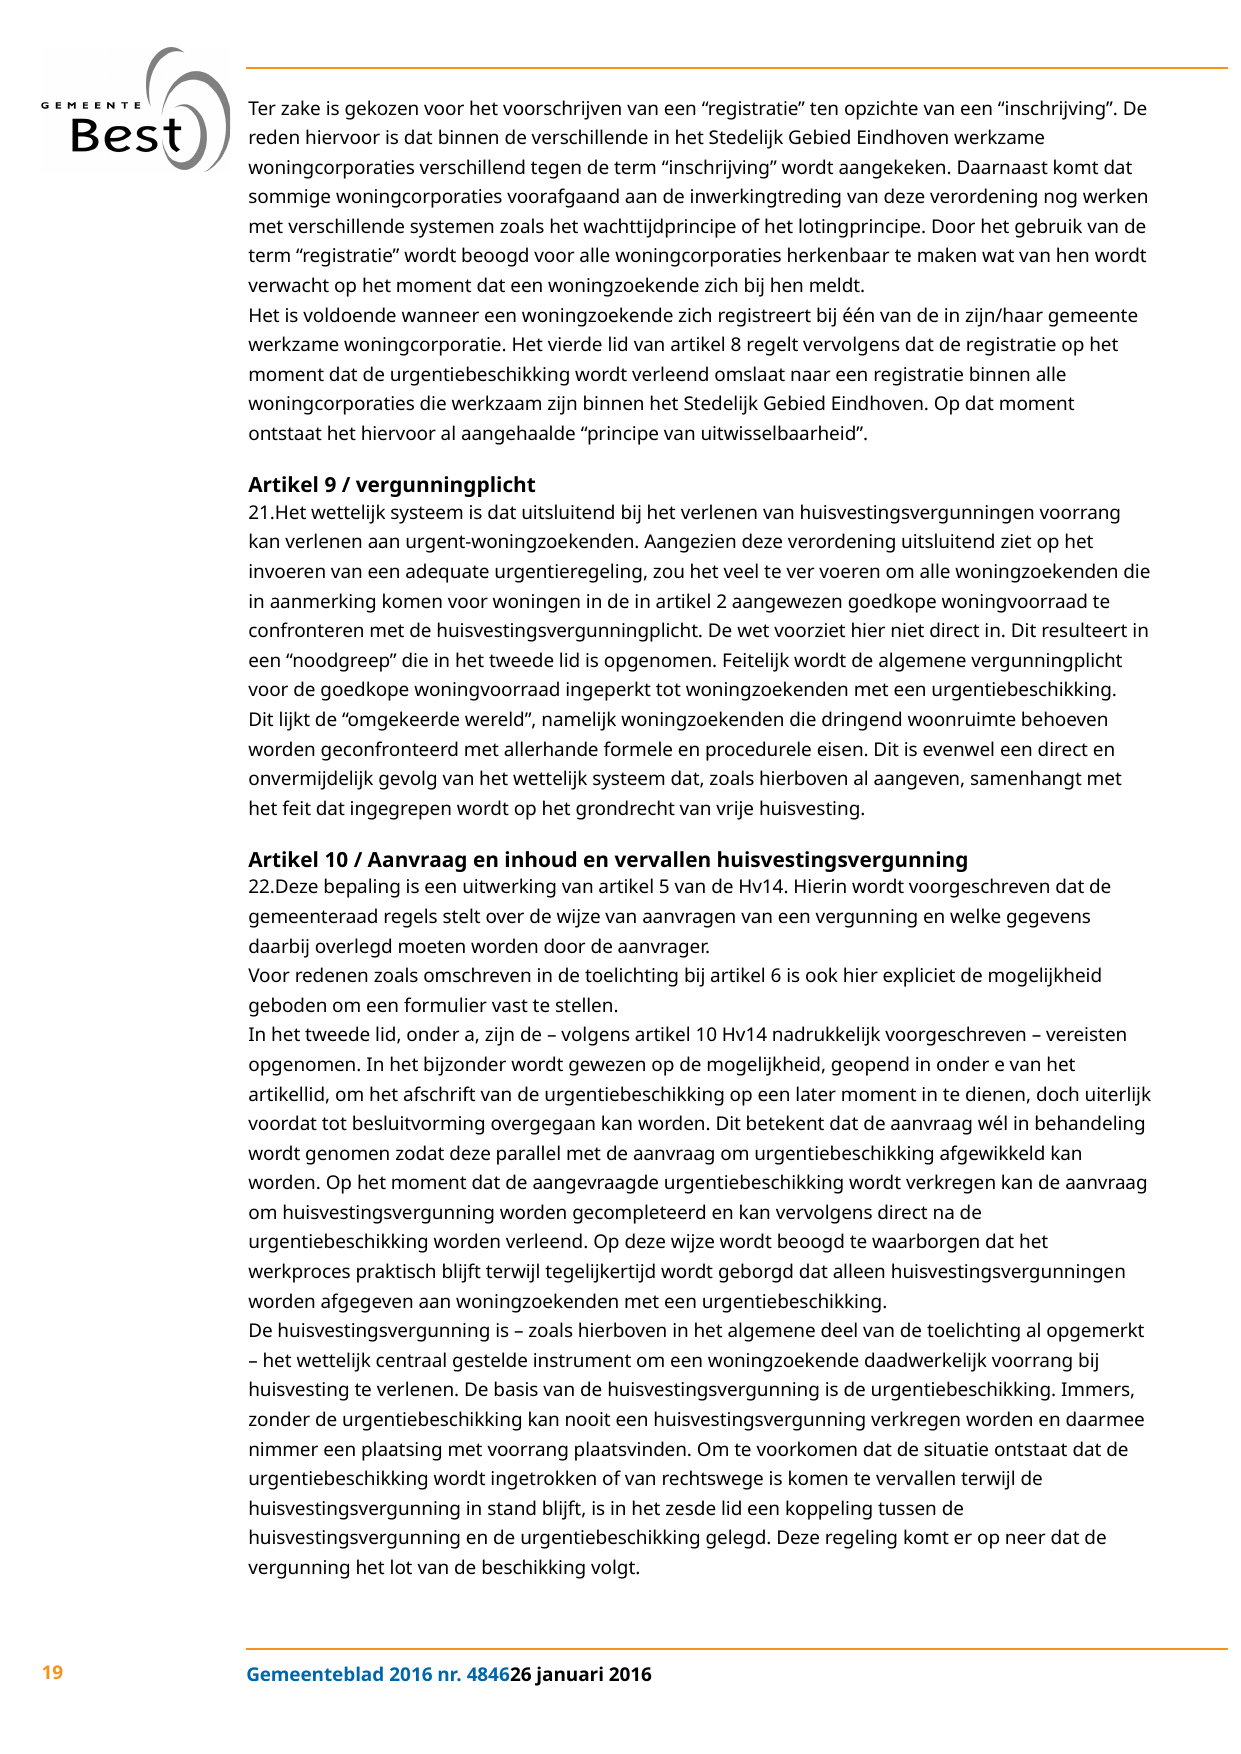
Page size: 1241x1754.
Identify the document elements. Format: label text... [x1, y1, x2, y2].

text Het is voldoende wanneer een woningzoekende zich registreert bij één van de in zijn/haar gemeente werkzame woningcorporatie. Het vierde lid van artikel 8 regelt vervolgens dat de registratie op het moment dat de urgentiebeschikking wordt verleend omslaat naar een registratie binnen alle woningcorporaties die werkzaam zijn binnen het Stedelijk Gebied Eindhoven. Op dat moment ontstaat het hiervoor al aangehaalde “principe van uitwisselbaarheid”. [248, 302, 1152, 446]
text De huisvestingsvergunning is – zoals hierboven in het algemene deel van de toelichting al opgemerkt – het wettelijk centraal gestelde instrument om een woningzoekende daadwerkelijk voorrang bij huisvesting te verlenen. De basis van de huisvestingsvergunning is de urgentiebeschikking. Immers, zonder de urgentiebeschikking kan nooit een huisvestingsvergunning verkregen worden en daarmee nimmer een plaatsing met voorrang plaatsvinden. Om te voorkomen dat de situatie ontstaat dat de urgentiebeschikking wordt ingetrokken of van rechtswege is komen te vervallen terwijl de huisvestingsvergunning in stand blijft, is in het zesde lid een koppeling tussen de huisvestingsvergunning en de urgentiebeschikking gelegd. Deze regeling komt er op neer dat de vergunning het lot van de beschikking volgt. [248, 1317, 1152, 1580]
text Ter zake is gekozen voor het voorschrijven van een “registratie” ten opzichte van een “inschrijving”. De reden hiervoor is dat binnen de verschillende in het Stedelijk Gebied Eindhoven werkzame woningcorporaties verschillend tegen de term “inschrijving” wordt aangekeken. Daarnaast komt dat sommige woningcorporaties voorafgaand aan de inwerkingtreding van deze verordening nog werken met verschillende systemen zoals het wachttijdprincipe of het lotingprincipe. Door het gebruik van de term “registratie” wordt beoogd voor alle woningcorporaties herkenbaar te maken wat van hen wordt verwacht op het moment dat een woningzoekende zich bij hen meldt. [248, 95, 1152, 298]
picture [41, 47, 231, 172]
text 21.Het wettelijk systeem is dat uitsluitend bij het verlenen van huisvestingsvergunningen voorrang kan verlenen aan urgent-woningzoekenden. Aangezien deze verordening uitsluitend ziet op het invoeren van een adequate urgentieregeling, zou het veel te ver voeren om alle woningzoekenden die in aanmerking komen voor woningen in de in artikel 2 aangewezen goedkope woningvoorraad te confronteren met de huisvestingsvergunningplicht. De wet voorziet hier niet direct in. Dit resulteert in een “noodgreep” die in het tweede lid is opgenomen. Feitelijk wordt de algemene vergunningplicht voor de goedkope woningvoorraad ingeperkt tot woningzoekenden met een urgentiebeschikking. [248, 499, 1152, 702]
text Artikel 9 / vergunningplicht [248, 471, 1152, 499]
text In het tweede lid, onder a, zijn de – volgens artikel 10 Hv14 nadrukkelijk voorgeschreven – vereisten opgenomen. In het bijzonder wordt gewezen op de mogelijkheid, geopend in onder e van het artikellid, om het afschrift van de urgentiebeschikking op een later moment in te dienen, doch uiterlijk voordat tot besluitvorming overgegaan kan worden. Dit betekent dat de aanvraag wél in behandeling wordt genomen zodat deze parallel met de aanvraag om urgentiebeschikking afgewikkeld kan worden. Op het moment dat de aangevraagde urgentiebeschikking wordt verkregen kan de aanvraag om huisvestingsvergunning worden gecompleteerd en kan vervolgens direct na de urgentiebeschikking worden verleend. Op deze wijze wordt beoogd te waarborgen dat het werkproces praktisch blijft terwijl tegelijkertijd wordt geborgd dat alleen huisvestingsvergunningen worden afgegeven aan woningzoekenden met een urgentiebeschikking. [248, 1022, 1152, 1314]
text Voor redenen zoals omschreven in de toelichting bij artikel 6 is ook hier expliciet de mogelijkheid geboden om een formulier vast te stellen. [248, 962, 1152, 1018]
text Artikel 10 / Aanvraag en inhoud en vervallen huisvestingsvergunning [248, 845, 1152, 874]
text 22.Deze bepaling is een uitwerking van artikel 5 van de Hv14. Hierin wordt voorgeschreven dat de gemeenteraad regels stelt over de wijze van aanvragen van een vergunning en welke gegevens daarbij overlegd moeten worden door de aanvrager. [248, 874, 1152, 959]
text Dit lijkt de “omgekeerde wereld”, namelijk woningzoekenden die dringend woonruimte behoeven worden geconfronteerd met allerhande formele en procedurele eisen. Dit is evenwel een direct en onvermijdelijk gevolg van het wettelijk systeem dat, zoals hierboven al aangeven, samenhangt met het feit dat ingegrepen wordt op het grondrecht van vrije huisvesting. [248, 706, 1152, 821]
